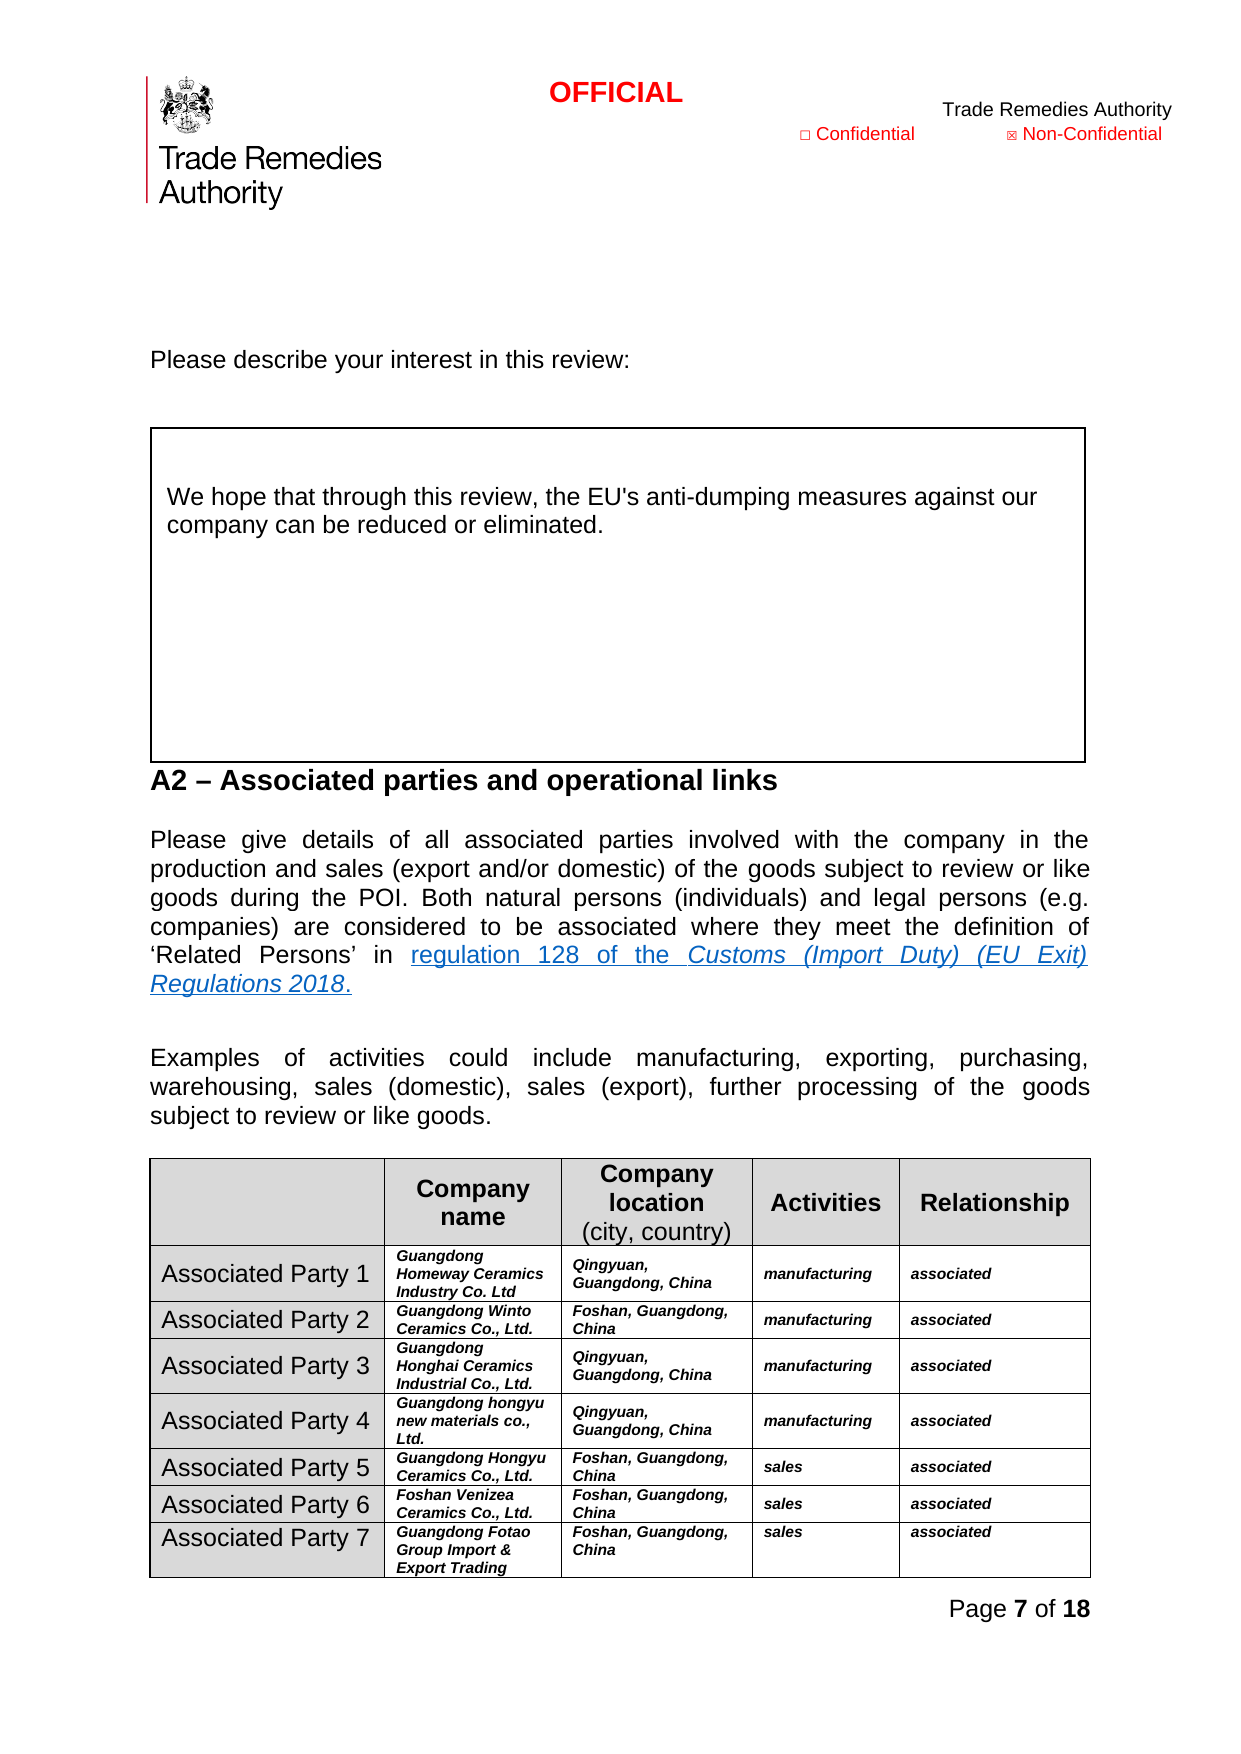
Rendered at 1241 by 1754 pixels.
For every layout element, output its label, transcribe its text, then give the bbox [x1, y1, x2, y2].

table_cell Associated Party 1 [151, 1246, 384, 1301]
table_cell Qingyuan, Guangdong, China [562, 1339, 752, 1393]
table_header Company location (city, country) [562, 1159, 752, 1245]
table_cell Guangdong Fotao Group Import & Export Trading [385, 1523, 561, 1577]
table_cell Associated Party 5 [151, 1449, 384, 1485]
table_header Activities [753, 1159, 899, 1245]
text Please describe your interest in this review: [150, 344, 1090, 373]
table_cell sales [753, 1449, 899, 1485]
table_cell sales [753, 1523, 899, 1577]
table_cell Associated Party 2 [151, 1302, 384, 1338]
table_cell Associated Party 7 [151, 1523, 384, 1577]
table_cell Foshan, Guangdong, China [562, 1449, 752, 1485]
table_cell manufacturing [753, 1246, 899, 1301]
table_cell Foshan, Guangdong, China [562, 1486, 752, 1522]
table_cell Guangdong hongyu new materials co., Ltd. [385, 1394, 561, 1448]
table_cell manufacturing [753, 1394, 899, 1448]
table_cell associated [900, 1339, 1090, 1393]
table_cell Guangdong Homeway Ceramics Industry Co. Ltd [385, 1246, 561, 1301]
table_cell associated [900, 1486, 1090, 1522]
table_cell associated [900, 1302, 1090, 1338]
subtitle A2 – Associated parties and operational links [150, 485, 1090, 796]
table_cell Associated Party 6 [151, 1486, 384, 1522]
text We hope that through this review, the EU's anti-dumping measures against our company can be reduced or eliminated. [167, 482, 1069, 539]
table_cell Associated Party 3 [151, 1339, 384, 1393]
table_cell Foshan, Guangdong, China [562, 1523, 752, 1577]
table_cell Qingyuan, Guangdong, China [562, 1394, 752, 1448]
table_cell sales [753, 1486, 899, 1522]
text Please give details of all associated parties involved with the company in the production and sales (export and/or domestic) of the goods subject to review or like goods during the POI. Both natural persons (individuals) and legal persons (e.g. companies) are considered to be associated where they meet the definition of ‘Related Persons’ in regulation 128 of the Customs (Import Duty) (EU Exit) Regulations 2018. [150, 825, 1090, 998]
table_cell manufacturing [753, 1339, 899, 1393]
table_header Company name [385, 1159, 561, 1245]
table_cell associated [900, 1246, 1090, 1301]
table_cell associated [900, 1523, 1090, 1577]
table_cell Guangdong Honghai Ceramics Industrial Co., Ltd. [385, 1339, 561, 1393]
table_cell associated [900, 1394, 1090, 1448]
table_cell Foshan Venizea Ceramics Co., Ltd. [385, 1486, 561, 1522]
table_header Relationship [900, 1159, 1090, 1245]
table_cell associated [900, 1449, 1090, 1485]
table_cell manufacturing [753, 1302, 899, 1338]
table_header [151, 1159, 384, 1245]
table_cell Guangdong Hongyu Ceramics Co., Ltd. [385, 1449, 561, 1485]
table_cell Guangdong Winto Ceramics Co., Ltd. [385, 1302, 561, 1338]
table_cell Qingyuan, Guangdong, China [562, 1246, 752, 1301]
text Examples of activities could include manufacturing, exporting, purchasing, warehousing, sales (domestic), sales (export), further processing of the goods subject to review or like goods. [150, 1043, 1090, 1129]
table_cell Foshan, Guangdong, China [562, 1302, 752, 1338]
table_cell Associated Party 4 [151, 1394, 384, 1448]
